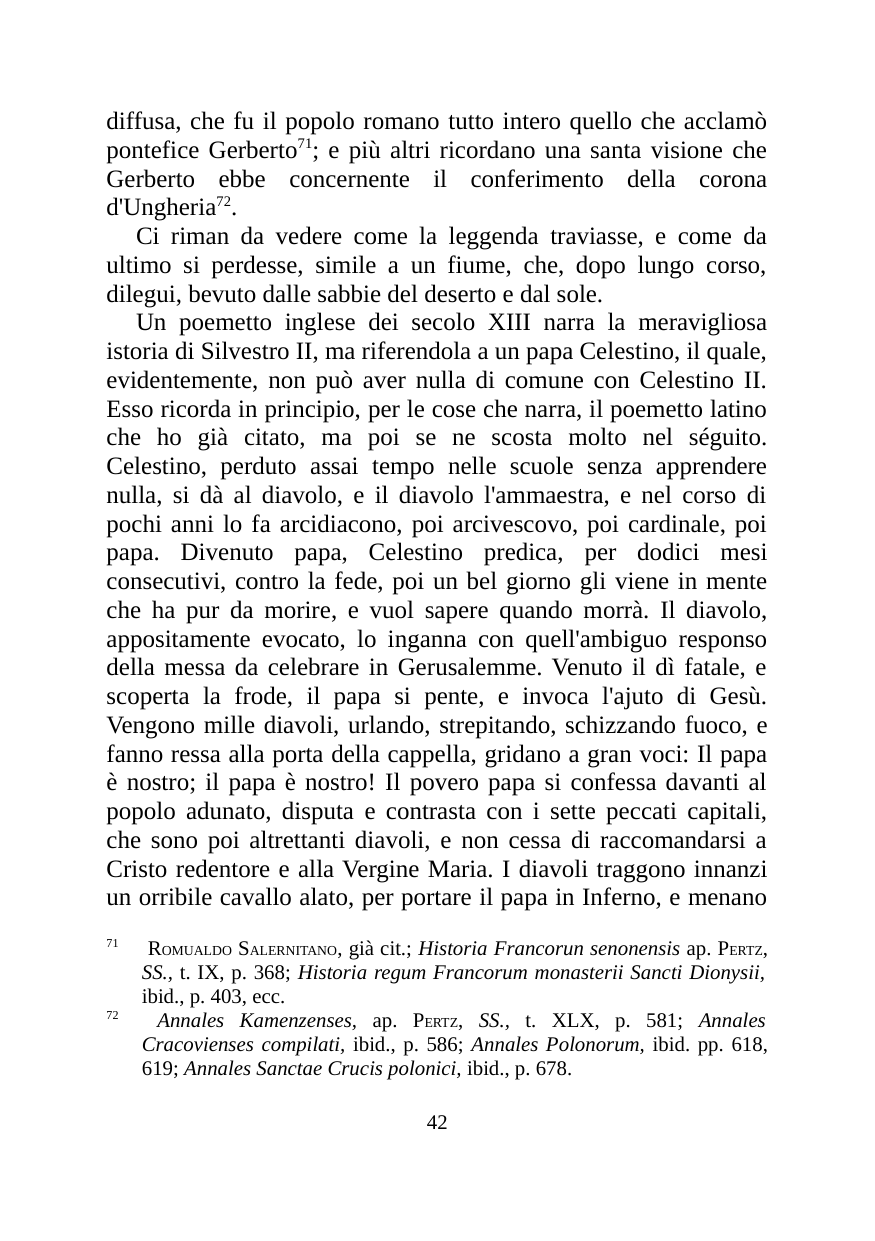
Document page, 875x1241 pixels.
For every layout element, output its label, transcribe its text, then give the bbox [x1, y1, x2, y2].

text Ci riman da vedere come la leggenda traviasse, e come da ultimo si perdesse, simile a un fiume, che, dopo lungo corso, dilegui, bevuto dalle sabbie del deserto e dal sole. [106, 221, 768, 307]
text Romualdo Salernitano, già cit.; Historia Francorun senonensis ap. Pertz, SS., t. IX, p. 368; Historia regum Francorum monasterii Sancti Dionysii, ibid., p. 403, ecc. [106, 936, 768, 1008]
text diffusa, che fu il popolo romano tutto intero quello che acclamò pontefice Gerberto; e più altri ricordano una santa visione che Gerberto ebbe concernente il conferimento della corona d'Ungheria. [106, 106, 768, 221]
text Un poemetto inglese dei secolo XIII narra la meravigliosa istoria di Silvestro II, ma riferendola a un papa Celestino, il quale, evidentemente, non può aver nulla di comune con Celestino II. Esso ricorda in principio, per le cose che narra, il poemetto latino che ho già citato, ma poi se ne scosta molto nel séguito. Celestino, perduto assai tempo nelle scuole senza apprendere nulla, si dà al diavolo, e il diavolo l'ammaestra, e nel corso di pochi anni lo fa arcidiacono, poi arcivescovo, poi cardinale, poi papa. Divenuto papa, Celestino predica, per dodici mesi consecutivi, contro la fede, poi un bel giorno gli viene in mente che ha pur da morire, e vuol sapere quando morrà. Il diavolo, appositamente evocato, lo inganna con quell'ambiguo responso della messa da celebrare in Gerusalemme. Venuto il dì fatale, e scoperta la frode, il papa si pente, e invoca l'ajuto di Gesù. Vengono mille diavoli, urlando, strepitando, schizzando fuoco, e fanno ressa alla porta della cappella, gridano a gran voci: Il papa è nostro; il papa è nostro! Il povero papa si confessa davanti al popolo adunato, disputa e contrasta con i sette peccati capitali, che sono poi altrettanti diavoli, e non cessa di raccomandarsi a Cristo redentore e alla Vergine Maria. I diavoli traggono innanzi un orribile cavallo alato, per portare il papa in Inferno, e menano [106, 307, 768, 911]
text Annales Kamenzenses, ap. Pertz, SS., t. XLX, p. 581; Annales Cracovienses compilati, ibid., p. 586; Annales Polonorum, ibid. pp. 618, 619; Annales Sanctae Crucis polonici, ibid., p. 678. [106, 1008, 768, 1080]
